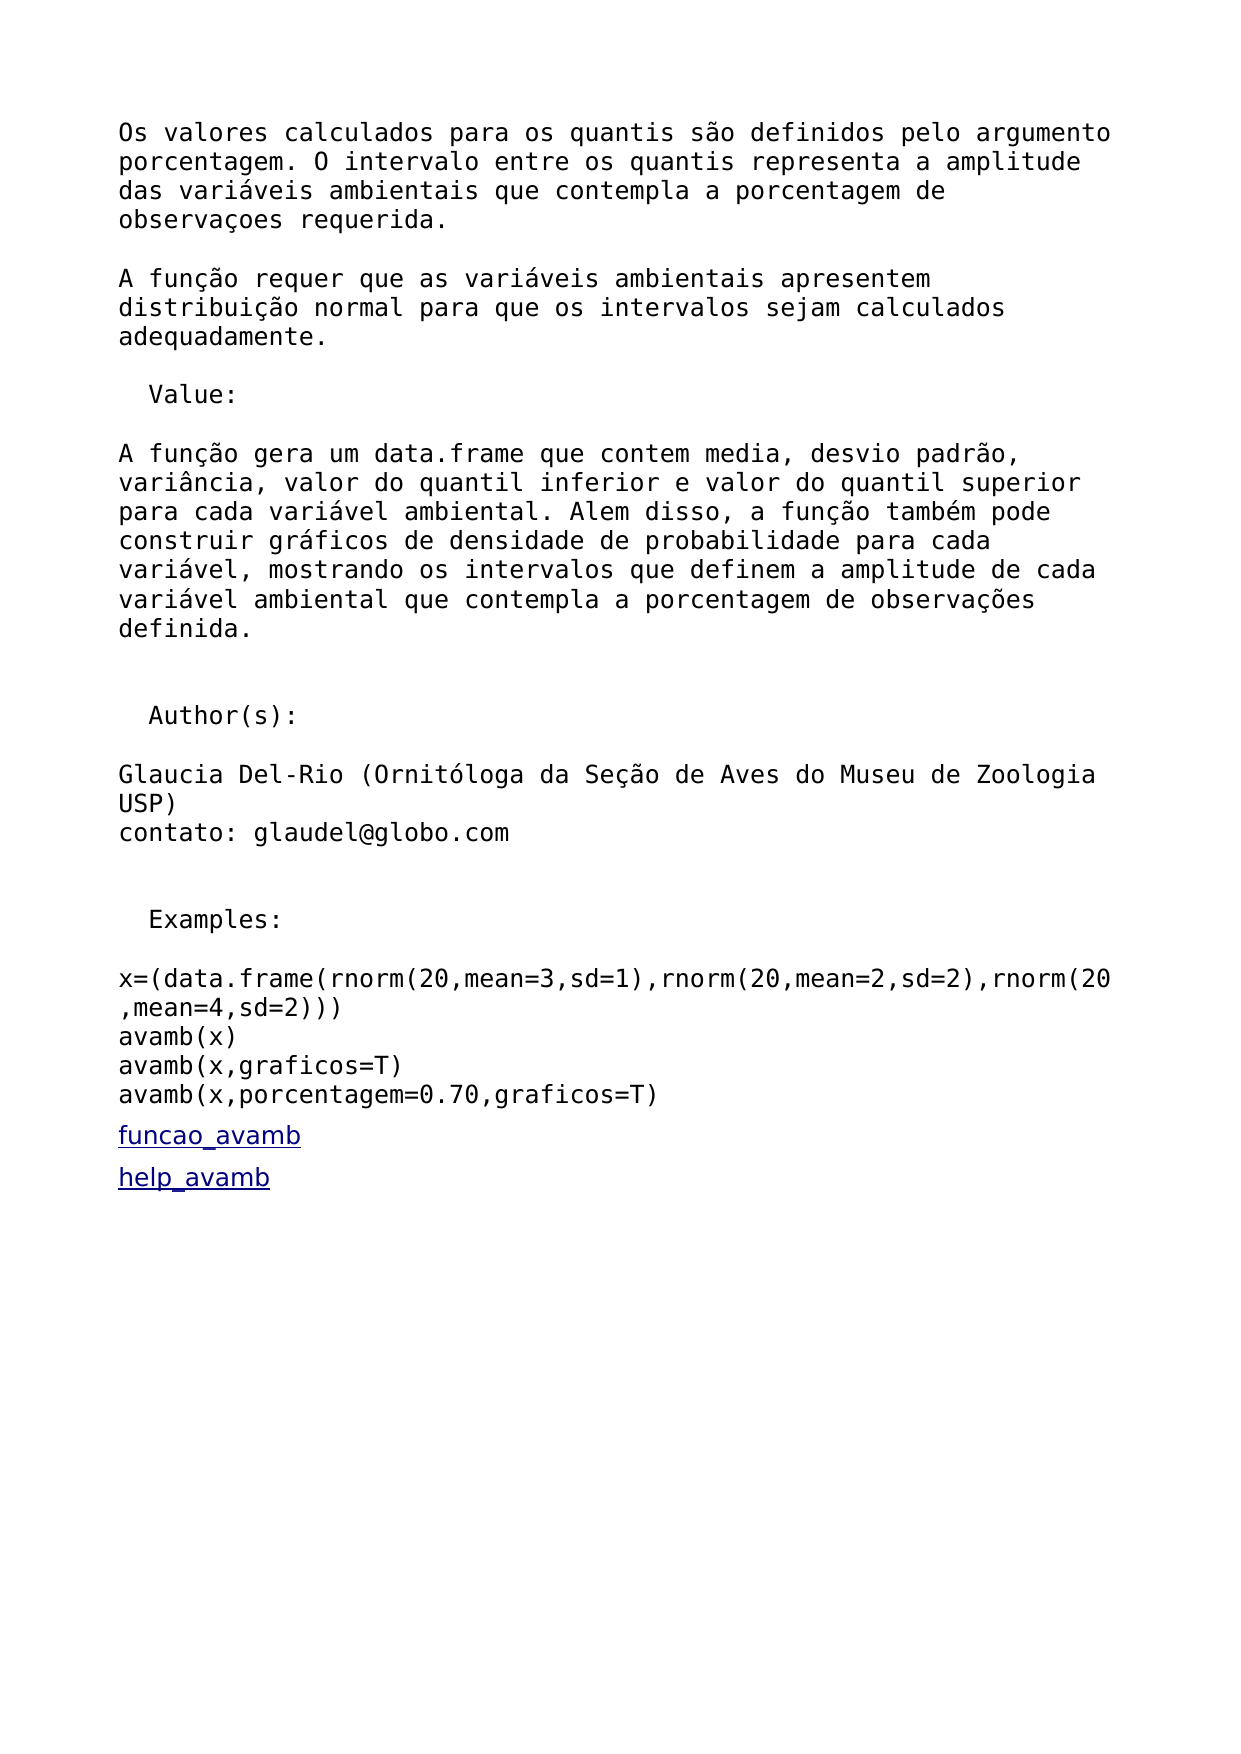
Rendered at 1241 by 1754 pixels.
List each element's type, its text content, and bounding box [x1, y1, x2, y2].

text Os valores calculados para os quantis são definidos pelo argumento porcentagem. O intervalo entre os quantis representa a amplitude das variáveis ambientais que contempla a porcentagem de observaçoes requerida. A função requer que as variáveis ambientais apresentem distribuição normal para que os intervalos sejam calculados adequadamente. Value: A função gera um data.frame que contem media, desvio padrão, variância, valor do quantil inferior e valor do quantil superior para cada variável ambiental. Alem disso, a função também pode construir gráficos de densidade de probabilidade para cada variável, mostrando os intervalos que definem a amplitude de cada variável ambiental que contempla a porcentagem de observações definida. Author(s): Glaucia Del-Rio (Ornitóloga da Seção de Aves do Museu de Zoologia USP) contato: glaudel@globo.com Examples: x=(data.frame(rnorm(20,mean=3,sd=1),rnorm(20,mean=2,sd=2),rnorm(20,mean=4,sd=2))) avamb(x) avamb(x,graficos=T) avamb(x,porcentagem=0.70,graficos=T) [118, 118, 1122, 1110]
text help_avamb [118, 1163, 1122, 1192]
text funcao_avamb [118, 1122, 1122, 1151]
